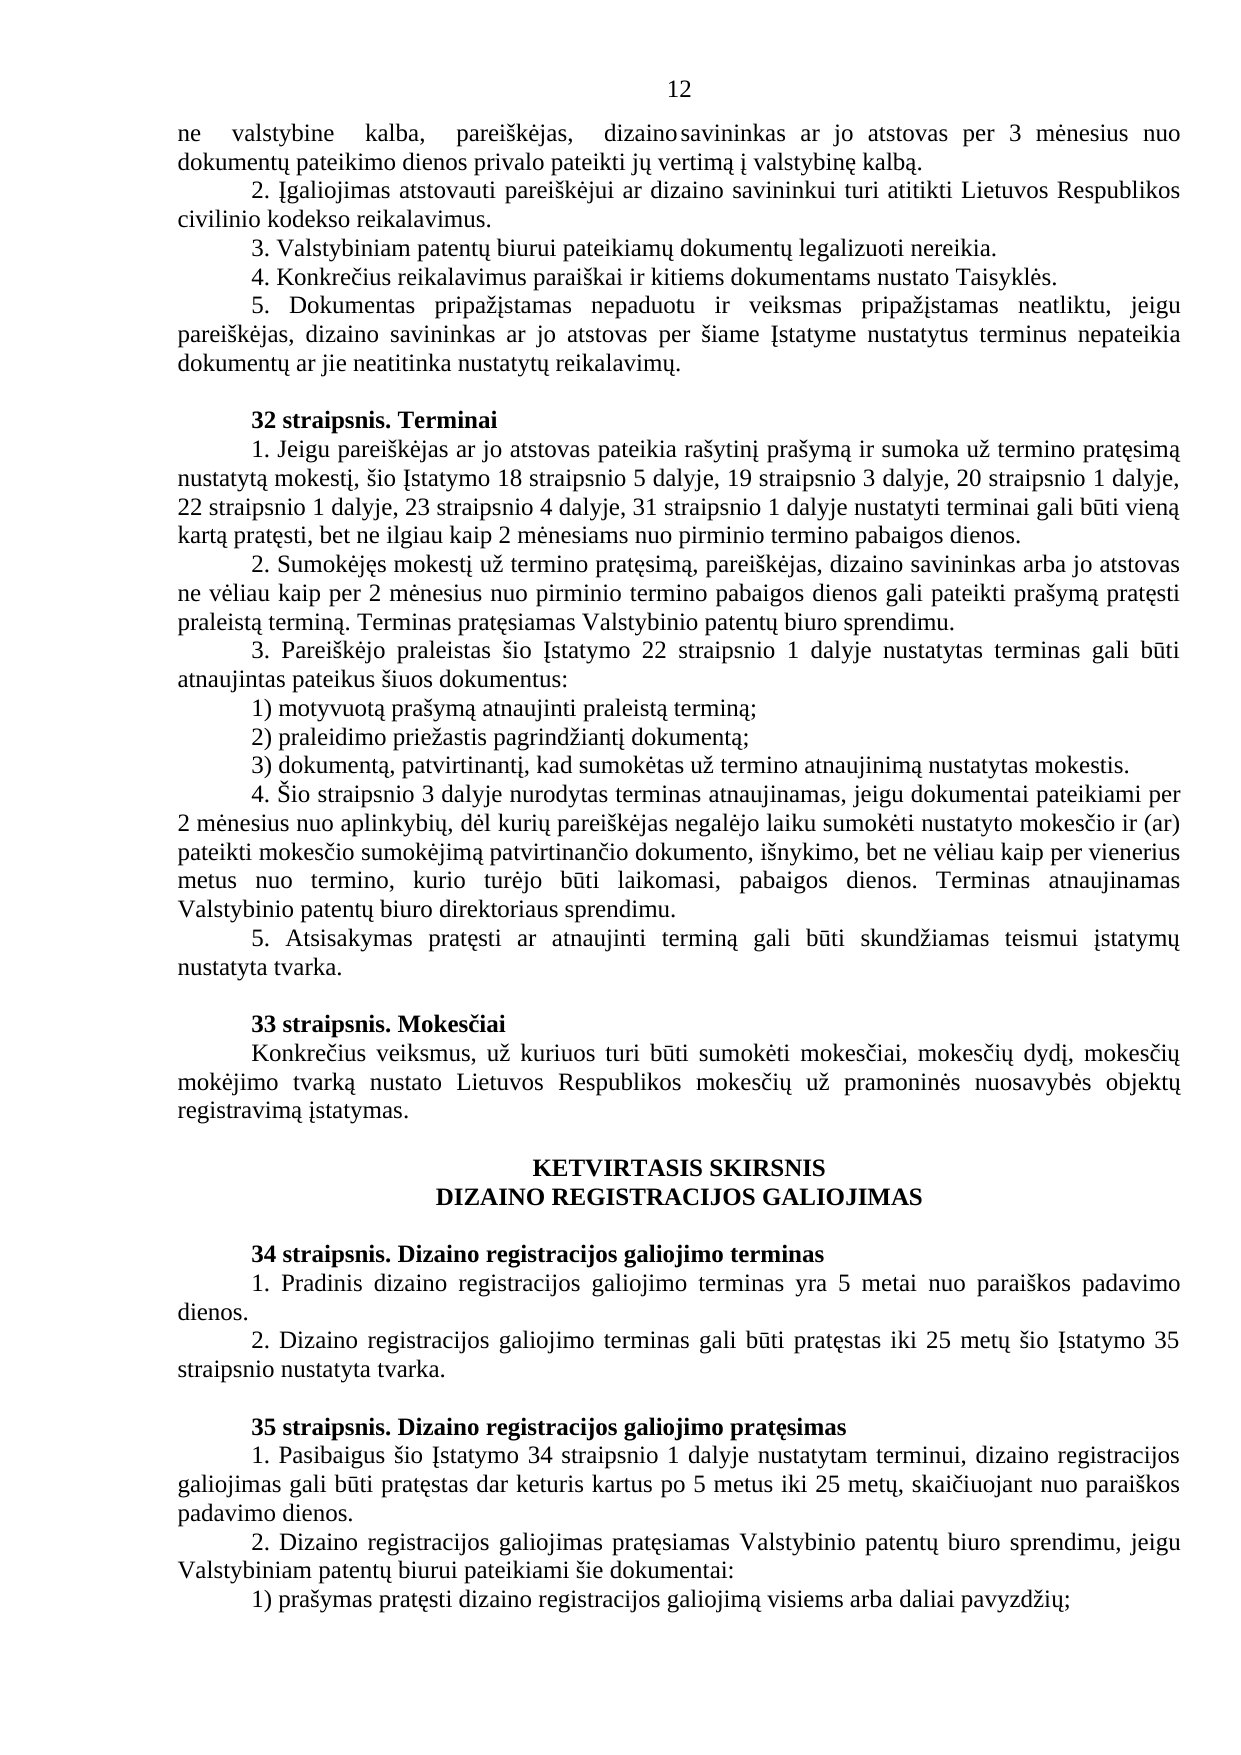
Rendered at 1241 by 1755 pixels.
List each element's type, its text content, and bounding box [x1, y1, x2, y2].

text 5. Atsisakymas pratęsti ar atnaujinti terminą gali būti skundžiamas teismui įstatymų nustatyta tvarka. [177, 923, 1181, 981]
text 1) motyvuotą prašymą atnaujinti praleistą terminą; [177, 693, 1181, 722]
text 3. Pareiškėjo praleistas šio Įstatymo 22 straipsnio 1 dalyje nustatytas terminas gali būti atnaujintas pateikus šiuos dokumentus: [177, 636, 1181, 693]
text 35 straipsnis. Dizaino registracijos galiojimo pratęsimas [177, 1412, 1181, 1441]
text 1. Jeigu pareiškėjas ar jo atstovas pateikia rašytinį prašymą ir sumoka už termino pratęsimą nustatytą mokestį, šio Įstatymo 18 straipsnio 5 dalyje, 19 straipsnio 3 dalyje, 20 straipsnio 1 dalyje, 22 straipsnio 1 dalyje, 23 straipsnio 4 dalyje, 31 straipsnio 1 dalyje nustatyti terminai gali būti vieną kartą pratęsti, bet ne ilgiau kaip 2 mėnesiams nuo pirminio termino pabaigos dienos. [177, 434, 1181, 549]
text 32 straipsnis. Terminai [177, 406, 1181, 434]
text Konkrečius veiksmus, už kuriuos turi būti sumokėti mokesčiai, mokesčių dydį, mokesčių mokėjimo tvarką nustato Lietuvos Respublikos mokesčių už pramoninės nuosavybės objektų registravimą įstatymas. [177, 1038, 1181, 1124]
subtitle KETVIRTASIS SKIRSNIS [177, 1153, 1181, 1182]
text 4. Konkrečius reikalavimus paraiškai ir kitiems dokumentams nustato Taisyklės. [177, 262, 1181, 291]
text 4. Šio straipsnio 3 dalyje nurodytas terminas atnaujinamas, jeigu dokumentai pateikiami per 2 mėnesius nuo aplinkybių, dėl kurių pareiškėjas negalėjo laiku sumokėti nustatyto mokesčio ir (ar) pateikti mokesčio sumokėjimą patvirtinančio dokumento, išnykimo, bet ne vėliau kaip per vienerius metus nuo termino, kurio turėjo būti laikomasi, pabaigos dienos. Terminas atnaujinamas Valstybinio patentų biuro direktoriaus sprendimu. [177, 779, 1181, 923]
text 2. Sumokėjęs mokestį už termino pratęsimą, pareiškėjas, dizaino savininkas arba jo atstovas ne vėliau kaip per 2 mėnesius nuo pirminio termino pabaigos dienos gali pateikti prašymą pratęsti praleistą terminą. Terminas pratęsiamas Valstybinio patentų biuro sprendimu. [177, 549, 1181, 636]
text 3. Valstybiniam patentų biurui pateikiamų dokumentų legalizuoti nereikia. [177, 233, 1181, 262]
text 2. Įgaliojimas atstovauti pareiškėjui ar dizaino savininkui turi atitikti Lietuvos Respublikos civilinio kodekso reikalavimus. [177, 176, 1181, 233]
text 2) praleidimo priežastis pagrindžiantį dokumentą; [177, 722, 1181, 751]
text 33 straipsnis. Mokesčiai [177, 1009, 1181, 1038]
text 3) dokumentą, patvirtinantį, kad sumokėtas už termino atnaujinimą nustatytas mokestis. [177, 751, 1181, 779]
text ne valstybine kalba, pareiškėjas, dizaino savininkas ar jo atstovas per 3 mėnesius nuo dokumentų pateikimo dienos privalo pateikti jų vertimą į valstybinę kalbą. [177, 118, 1181, 176]
text 2. Dizaino registracijos galiojimo terminas gali būti pratęstas iki 25 metų šio Įstatymo 35 straipsnio nustatyta tvarka. [177, 1326, 1181, 1383]
text 2. Dizaino registracijos galiojimas pratęsiamas Valstybinio patentų biuro sprendimu, jeigu Valstybiniam patentų biurui pateikiami šie dokumentai: [177, 1527, 1181, 1584]
subtitle DIZAINO REGISTRACIJOS GALIOJIMAS [177, 1182, 1181, 1211]
text 5. Dokumentas pripažįstamas nepaduotu ir veiksmas pripažįstamas neatliktu, jeigu pareiškėjas, dizaino savininkas ar jo atstovas per šiame Įstatyme nustatytus terminus nepateikia dokumentų ar jie neatitinka nustatytų reikalavimų. [177, 291, 1181, 377]
text 34 straipsnis. Dizaino registracijos galiojimo terminas [177, 1239, 1181, 1268]
text 1. Pasibaigus šio Įstatymo 34 straipsnio 1 dalyje nustatytam terminui, dizaino registracijos galiojimas gali būti pratęstas dar keturis kartus po 5 metus iki 25 metų, skaičiuojant nuo paraiškos padavimo dienos. [177, 1441, 1181, 1527]
text 1. Pradinis dizaino registracijos galiojimo terminas yra 5 metai nuo paraiškos padavimo dienos. [177, 1268, 1181, 1326]
text 1) prašymas pratęsti dizaino registracijos galiojimą visiems arba daliai pavyzdžių; [177, 1584, 1181, 1613]
